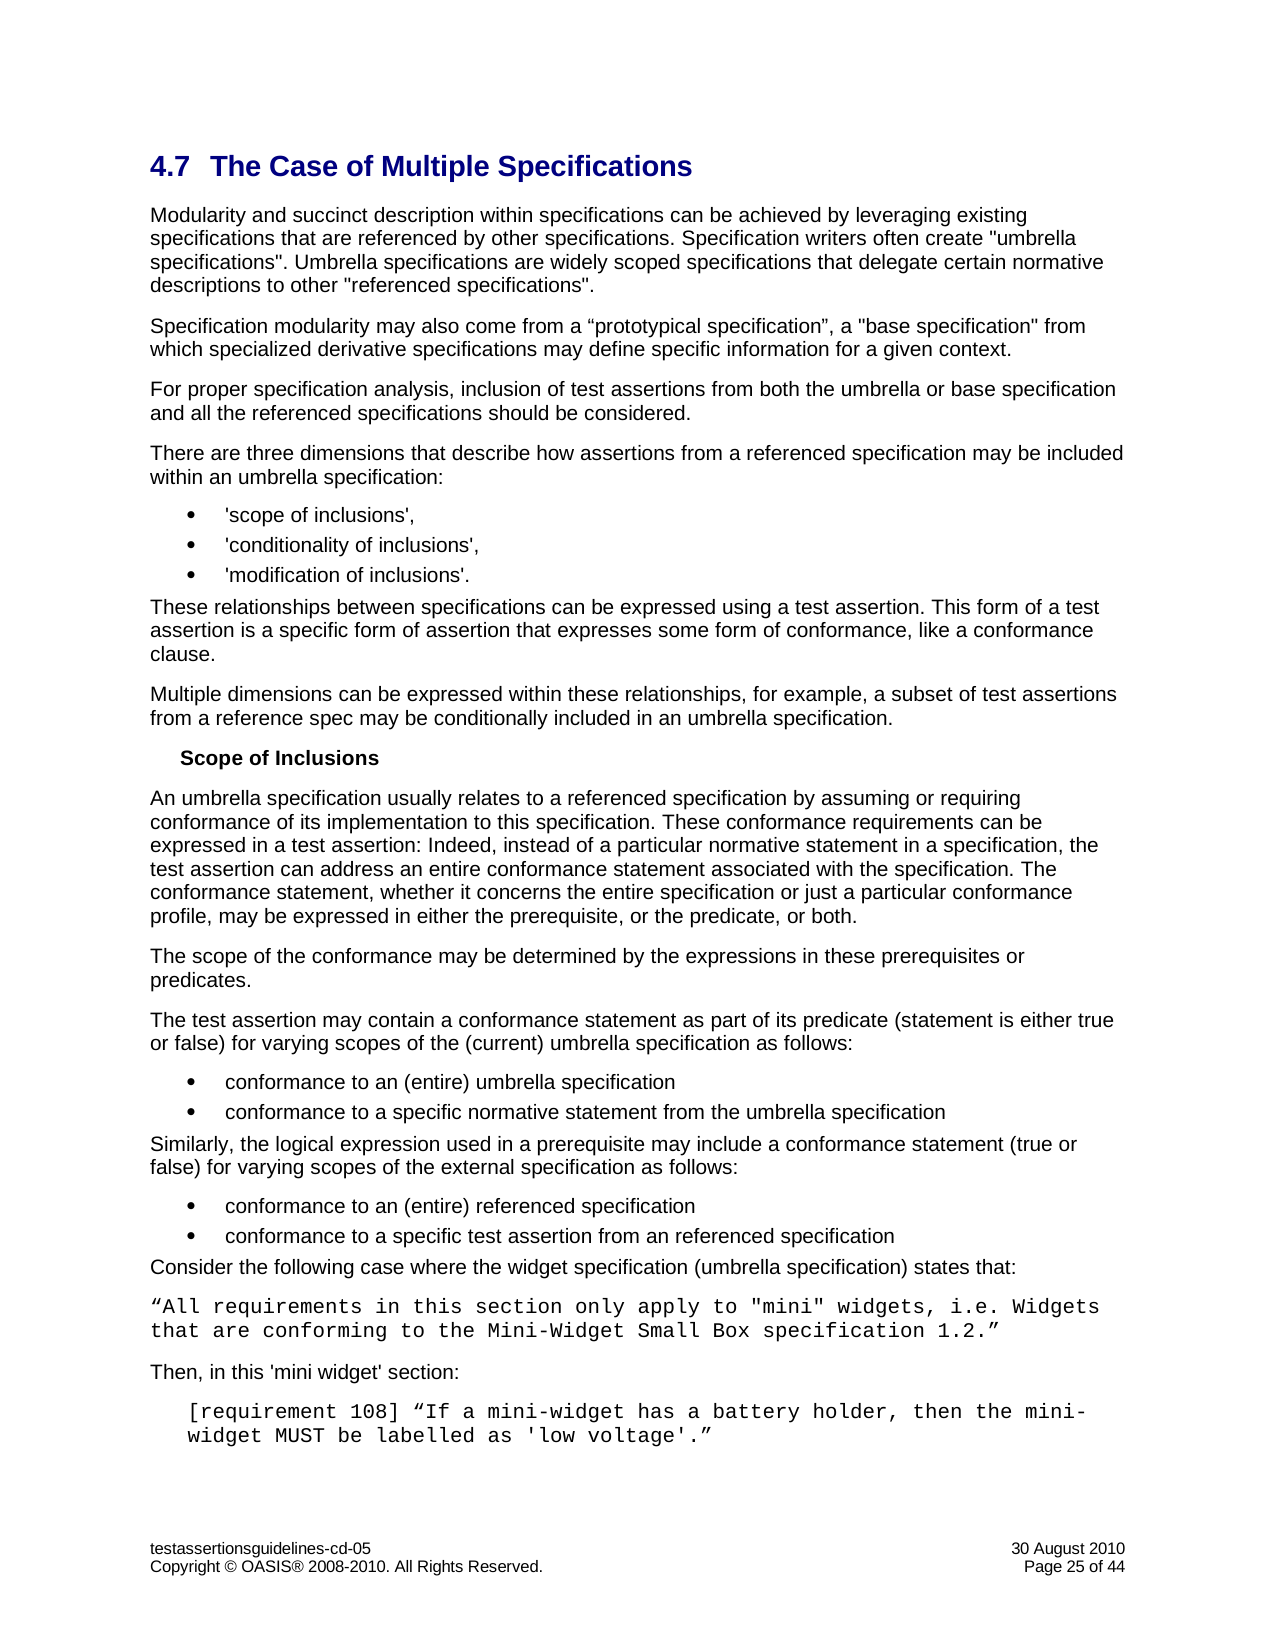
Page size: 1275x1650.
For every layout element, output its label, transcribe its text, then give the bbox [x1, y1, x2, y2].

text Then, in this 'mini widget' section: [150, 1361, 1125, 1384]
text These relationships between specifications can be expressed using a test assertion. This form of a test assertion is a specific form of assertion that expresses some form of conformance, like a conformance clause. [150, 595, 1125, 666]
subtitle The Case of Multiple Specifications [150, 150, 1125, 182]
text Multiple dimensions can be expressed within these relationships, for example, a subset of test assertions from a reference spec may be conditionally included in an umbrella specification. [150, 683, 1125, 730]
text Specification modularity may also come from a “prototypical specification”, a "base specification" from which specialized derivative specifications may define specific information for a given context. [150, 314, 1125, 361]
text [requirement 108] “If a mini-widget has a battery holder, then the mini-widget MUST be labelled as 'low voltage'.” [187, 1401, 1125, 1449]
list conformance to a specific test assertion from an referenced specification [187, 1226, 1125, 1247]
text Modularity and succinct description within specifications can be achieved by leveraging existing specifications that are referenced by other specifications. Specification writers often create "umbrella specifications". Umbrella specifications are widely scoped specifications that delegate certain normative descriptions to other "referenced specifications". [150, 203, 1125, 297]
text For proper specification analysis, inclusion of test assertions from both the umbrella or base specification and all the referenced specifications should be considered. [150, 378, 1125, 425]
text “All requirements in this section only apply to "mini" widgets, i.e. Widgets that are conforming to the Mini-Widget Small Box specification 1.2.” [150, 1296, 1125, 1344]
text An umbrella specification usually relates to a referenced specification by assuming or requiring conformance of its implementation to this specification. These conformance requirements can be expressed in a test assertion: Indeed, instead of a particular normative statement in a specification, the test assertion can address an entire conformance statement associated with the specification. The conformance statement, whether it concerns the entire specification or just a particular conformance profile, may be expressed in either the prerequisite, or the predicate, or both. [150, 787, 1125, 928]
text Consider the following case where the widget specification (umbrella specification) states that: [150, 1256, 1125, 1279]
list 'modification of inclusions'. [187, 566, 1125, 587]
text The test assertion may contain a conformance statement as part of its predicate (statement is either true or false) for varying scopes of the (current) umbrella specification as follows: [150, 1008, 1125, 1055]
text The scope of the conformance may be determined by the expressions in these prerequisites or predicates. [150, 944, 1125, 992]
list conformance to a specific normative statement from the umbrella specification [187, 1103, 1125, 1124]
list 'scope of inclusions', [187, 506, 1125, 527]
text There are three dimensions that describe how assertions from a referenced specification may be included within an umbrella specification: [150, 442, 1125, 489]
list 'conditionality of inclusions', [187, 536, 1125, 557]
text Scope of Inclusions [150, 746, 1125, 770]
list conformance to an (entire) referenced specification [187, 1196, 1125, 1217]
list conformance to an (entire) umbrella specification [187, 1073, 1125, 1094]
text Similarly, the logical expression used in a prerequisite may include a conformance statement (true or false) for varying scopes of the external specification as follows: [150, 1132, 1125, 1179]
